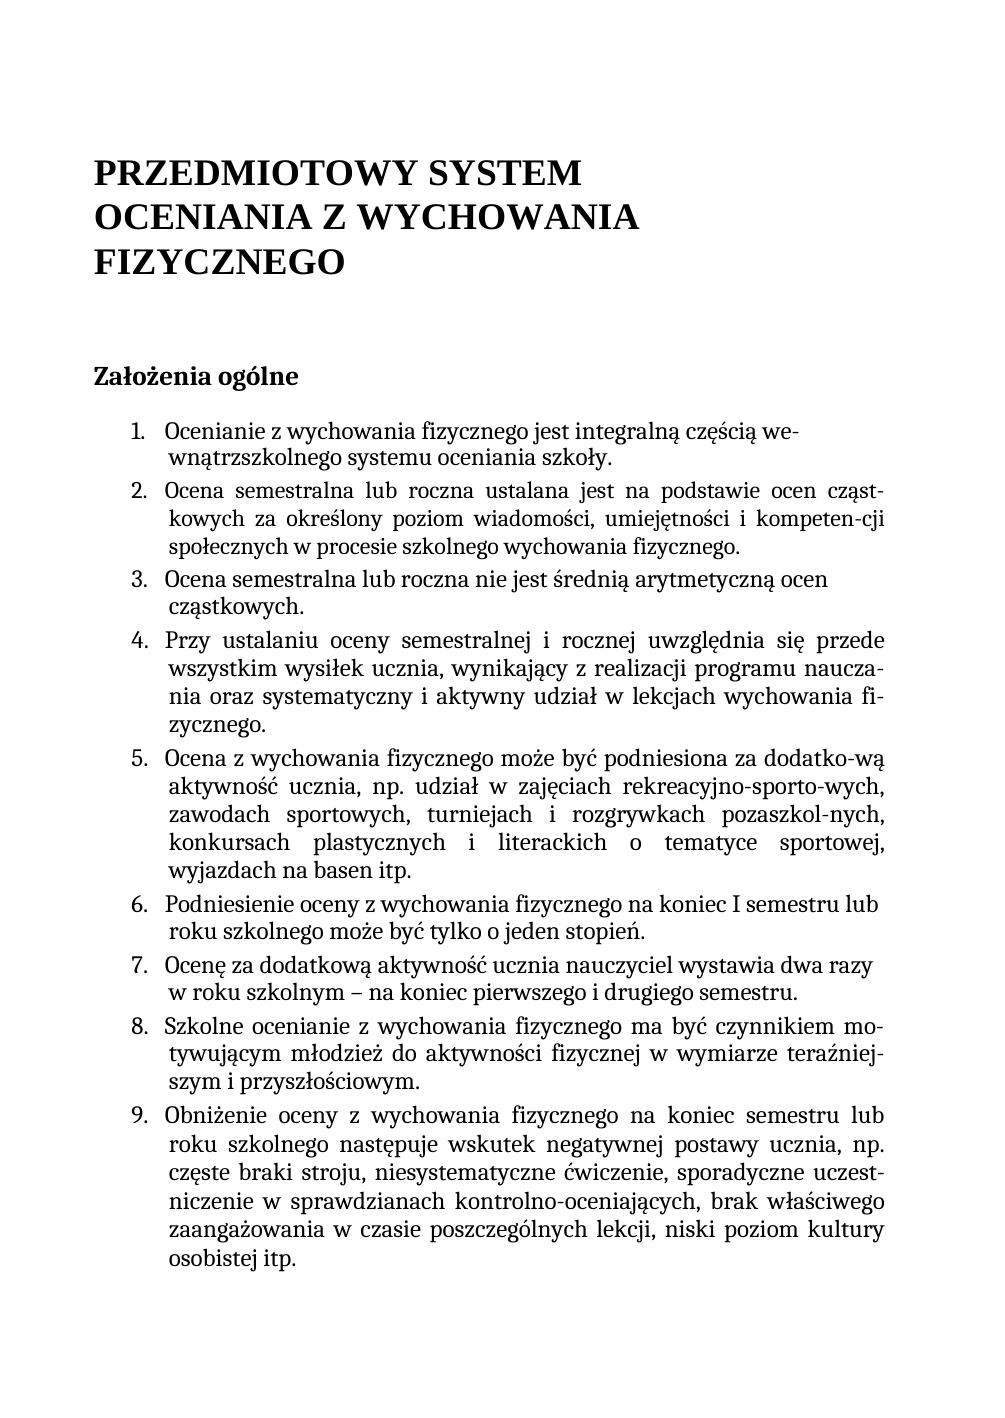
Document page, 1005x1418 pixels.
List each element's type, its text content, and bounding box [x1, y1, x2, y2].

list Ocena z wychowania fizycznego może być podniesiona za dodatko-wą aktywność ucznia, np. udział w zajęciach rekreacyjno-sporto-wych, zawodach sportowych, turniejach i rozgrywkach pozaszkol-nych, konkursach plastycznych i literackich o tematyce sportowej, wyjazdach na basen itp. [131, 743, 886, 885]
text Założenia ogólne [94, 361, 886, 392]
list Przy ustalaniu oceny semestralnej i rocznej uwzględnia się przede wszystkim wysiłek ucznia, wynikający z realizacji programu naucza-nia oraz systematyczny i aktywny udział w lekcjach wychowania fi-zycznego. [131, 626, 886, 738]
list Ocena semestralna lub roczna nie jest średnią arytmetyczną ocen cząstkowych. [131, 565, 886, 621]
list Szkolne ocenianie z wychowania fizycznego ma być czynnikiem mo-tywującym młodzież do aktywności fizycznej w wymiarze teraźniej-szym i przyszłościowym. [131, 1012, 886, 1096]
list Ocenianie z wychowania fizycznego jest integralną częścią we-wnątrzszkolnego systemu oceniania szkoły. [131, 417, 886, 472]
list Ocenę za dodatkową aktywność ucznia nauczyciel wystawia dwa razy w roku szkolnym – na koniec pierwszego i drugiego semestru. [131, 951, 886, 1007]
list Obniżenie oceny z wychowania fizycznego na koniec semestru lub roku szkolnego następuje wskutek negatywnej postawy ucznia, np. częste braki stroju, niesystematyczne ćwiczenie, sporadyczne uczest-niczenie w sprawdzianach kontrolno-oceniających, brak właściwego zaangażowania w czasie poszczególnych lekcji, niski poziom kultury osobistej itp. [131, 1101, 886, 1272]
list Podniesienie oceny z wychowania fizycznego na koniec I semestru lub roku szkolnego może być tylko o jeden stopień. [131, 890, 886, 946]
list Ocena semestralna lub roczna ustalana jest na podstawie ocen cząst-kowych za określony poziom wiadomości, umiejętności i kompeten-cji społecznych w procesie szkolnego wychowania fizycznego. [131, 477, 886, 560]
text PRZEDMIOTOWY SYSTEM OCENIANIA Z WYCHOWANIA FIZYCZNEGO [94, 150, 775, 283]
